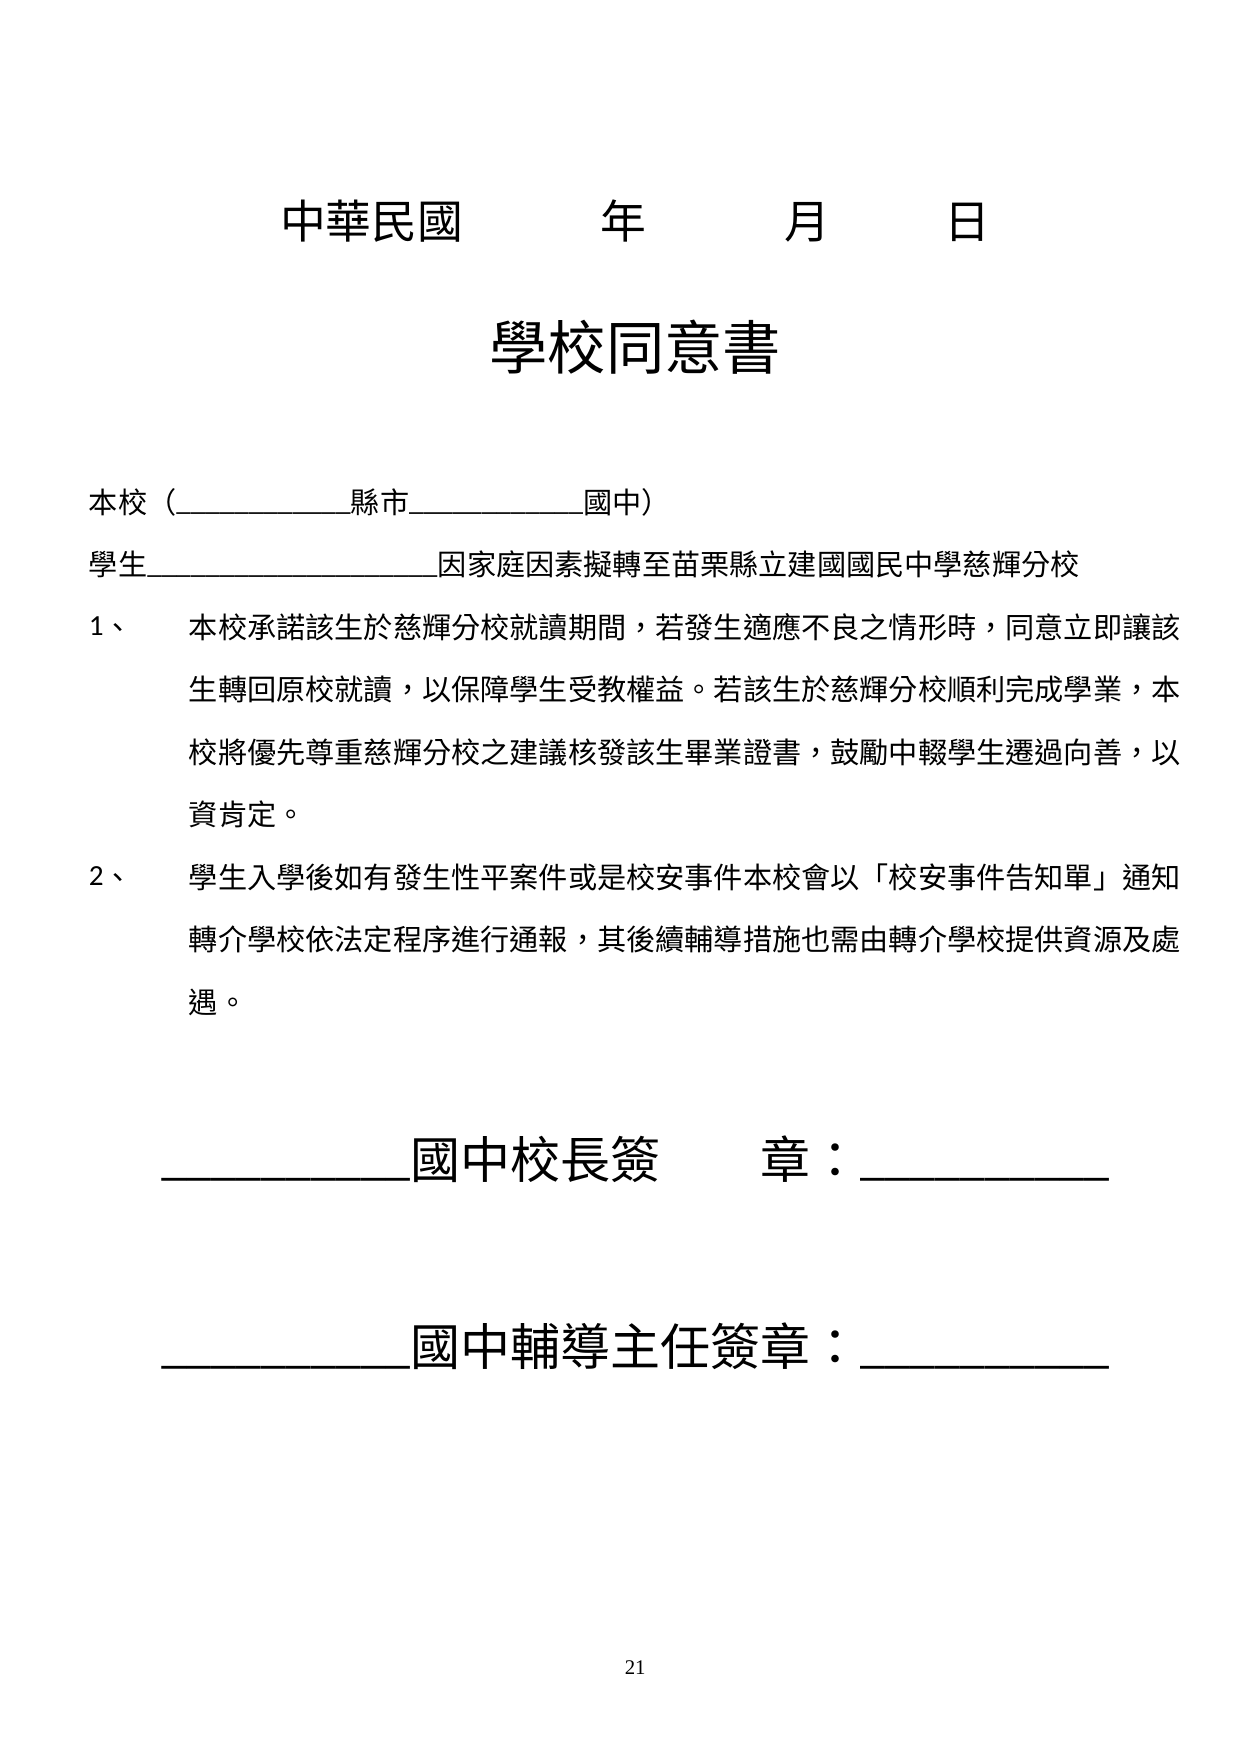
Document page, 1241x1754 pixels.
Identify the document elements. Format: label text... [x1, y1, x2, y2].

text 中華民國 年 月 日 [89, 146, 1181, 271]
list 本校承諾該生於慈輝分校就讀期間，若發生適應不良之情形時，同意立即讓該生轉回原校就讀，以保障學生受教權益。若該生於慈輝分校順利完成學業，本校將優先尊重慈輝分校之建議核發該生畢業證書，鼓勵中輟學生遷過向善，以資肯定。 [89, 584, 1181, 834]
text 本校（____________縣市____________國中） [89, 459, 1181, 521]
text 學生____________________因家庭因素擬轉至苗栗縣立建國國民中學慈輝分校 [89, 521, 1181, 584]
text __________國中輔導主任簽章：__________ [89, 1271, 1181, 1396]
text 學校同意書 [89, 271, 1181, 396]
list 學生入學後如有發生性平案件或是校安事件本校會以「校安事件告知單」通知轉介學校依法定程序進行通報，其後續輔導措施也需由轉介學校提供資源及處遇。 [89, 834, 1181, 1021]
text __________國中校長簽 章：__________ [89, 1084, 1181, 1209]
